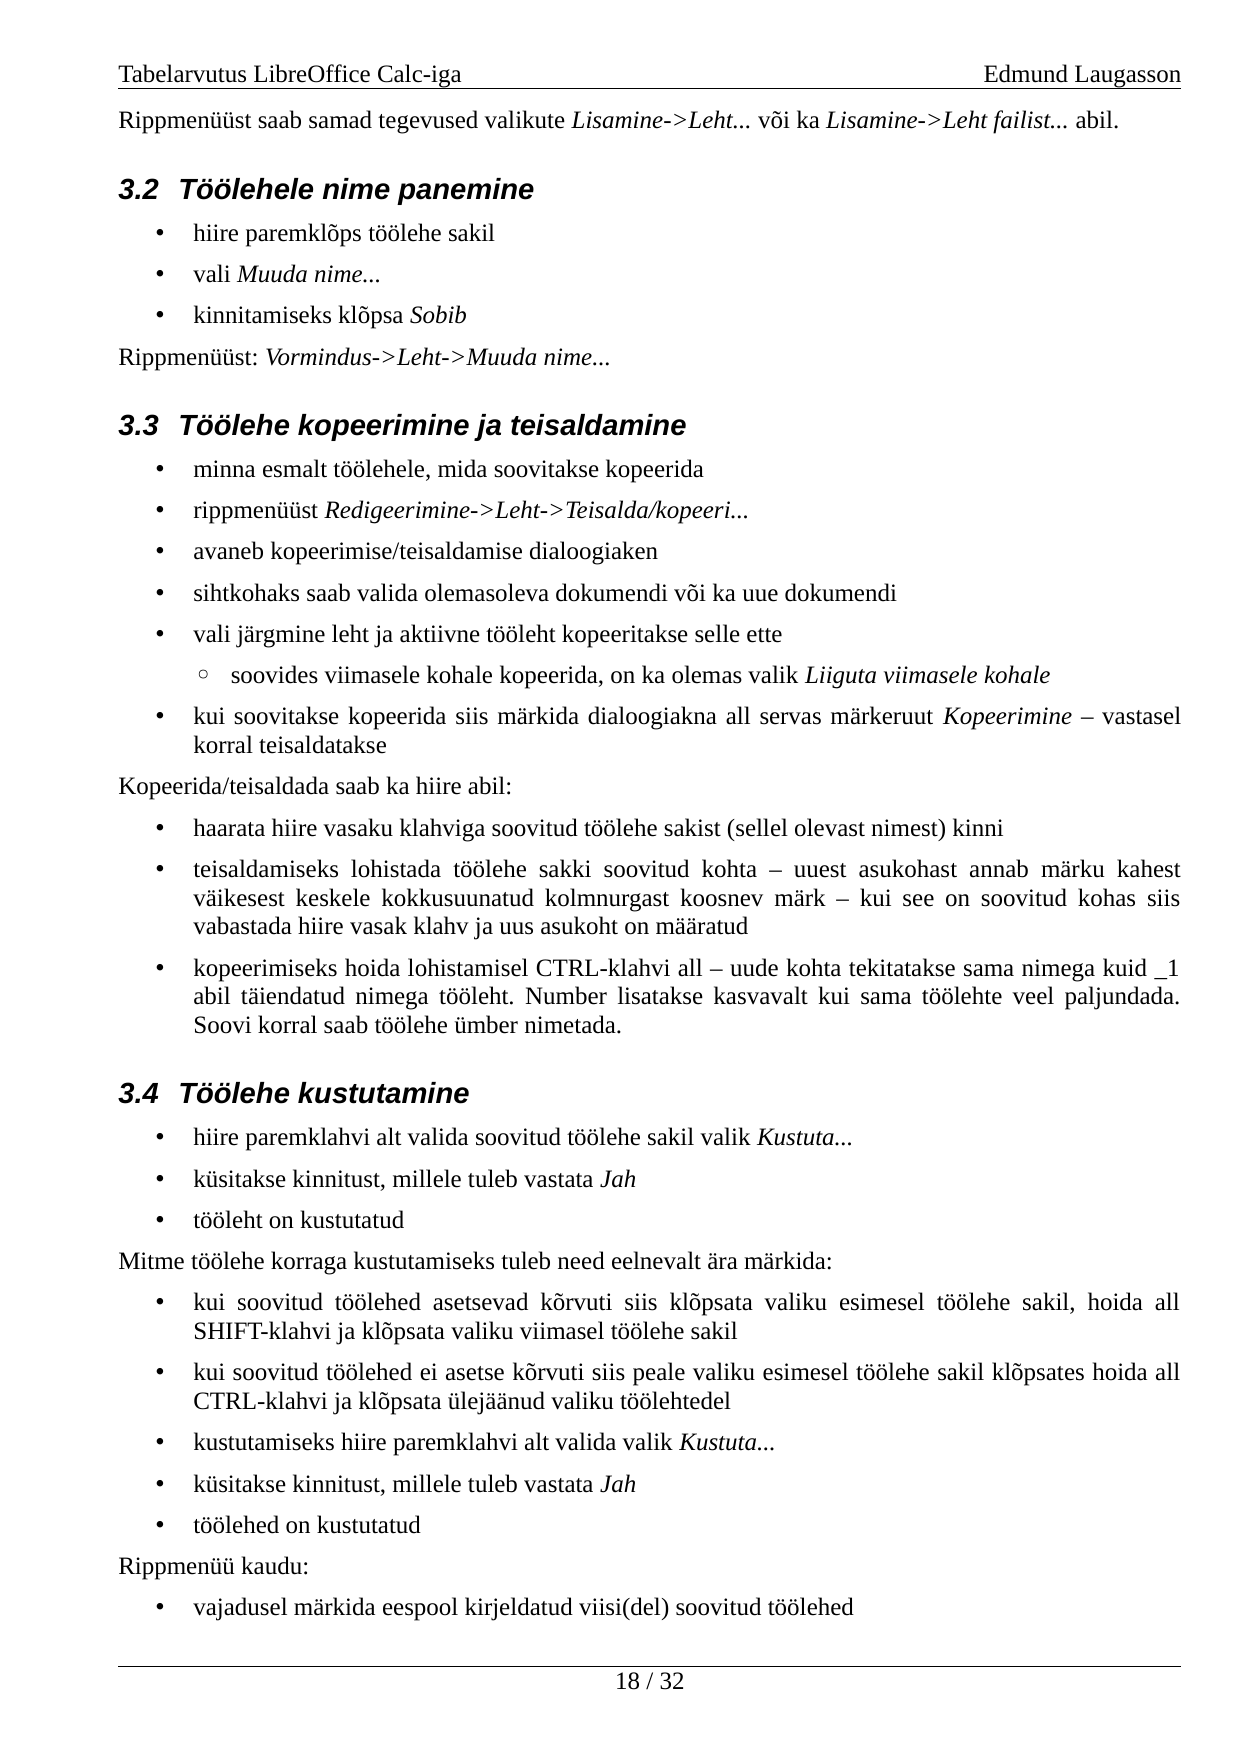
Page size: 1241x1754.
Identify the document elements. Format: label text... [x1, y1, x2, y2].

list kopeerimiseks hoida lohistamisel CTRL-klahvi all – uude kohta tekitatakse sama nimega kuid _1 abil täiendatud nimega tööleht. Number lisatakse kasvavalt kui sama töölehte veel paljundada. Soovi korral saab töölehe ümber nimetada. [156, 953, 1181, 1039]
list haarata hiire vasaku klahviga soovitud töölehe sakist (sellel olevast nimest) kinni [156, 813, 1181, 841]
list hiire paremklõps töölehe sakil [156, 218, 1181, 247]
list kustutamiseks hiire paremklahvi alt valida valik Kustuta... [156, 1427, 1181, 1456]
list teisaldamiseks lohistada töölehe sakki soovitud kohta – uuest asukohast annab märku kahest väikesest keskele kokkusuunatud kolmnurgast koosnev märk – kui see on soovitud kohas siis vabastada hiire vasak klahv ja uus asukoht on määratud [156, 854, 1181, 940]
list vajadusel märkida eespool kirjeldatud viisi(del) soovitud töölehed [156, 1592, 1181, 1621]
list kui soovitud töölehed asetsevad kõrvuti siis klõpsata valiku esimesel töölehe sakil, hoida all SHIFT-klahvi ja klõpsata valiku viimasel töölehe sakil [156, 1287, 1181, 1345]
list vali Muuda nime... [156, 259, 1181, 288]
subtitle Töölehele nime panemine [118, 172, 1181, 205]
text Mitme töölehe korraga kustutamiseks tuleb need eelnevalt ära märkida: [118, 1246, 1181, 1275]
list kui soovitud töölehed ei asetse kõrvuti siis peale valiku esimesel töölehe sakil klõpsates hoida all CTRL-klahvi ja klõpsata ülejäänud valiku töölehtedel [156, 1357, 1181, 1415]
list tööleht on kustutatud [156, 1205, 1181, 1234]
subtitle Töölehe kopeerimine ja teisaldamine [118, 408, 1181, 441]
list küsitakse kinnitust, millele tuleb vastata Jah [156, 1164, 1181, 1192]
list avaneb kopeerimise/teisaldamise dialoogiaken [156, 536, 1181, 565]
text Rippmenüüst saab samad tegevused valikute Lisamine->Leht... või ka Lisamine->Leht failist... abil. [118, 106, 1181, 134]
text Rippmenüüst: Vormindus->Leht->Muuda nime... [118, 342, 1181, 370]
list sihtkohaks saab valida olemasoleva dokumendi või ka uue dokumendi [156, 578, 1181, 606]
text Kopeerida/teisaldada saab ka hiire abil: [118, 771, 1181, 800]
subtitle Töölehe kustutamine [118, 1076, 1181, 1110]
list töölehed on kustutatud [156, 1510, 1181, 1539]
list rippmenüüst Redigeerimine->Leht->Teisalda/kopeeri... [156, 495, 1181, 524]
list minna esmalt töölehele, mida soovitakse kopeerida [156, 454, 1181, 483]
list hiire paremklahvi alt valida soovitud töölehe sakil valik Kustuta... [156, 1122, 1181, 1151]
list kinnitamiseks klõpsa Sobib [156, 300, 1181, 329]
list küsitakse kinnitust, millele tuleb vastata Jah [156, 1469, 1181, 1497]
text Rippmenüü kaudu: [118, 1551, 1181, 1580]
list soovides viimasele kohale kopeerida, on ka olemas valik Liiguta viimasele kohale [193, 660, 1181, 689]
list kui soovitakse kopeerida siis märkida dialoogiakna all servas märkeruut Kopeerimine – vastasel korral teisaldatakse [156, 701, 1181, 759]
list vali järgmine leht ja aktiivne tööleht kopeeritakse selle ette [156, 619, 1181, 648]
